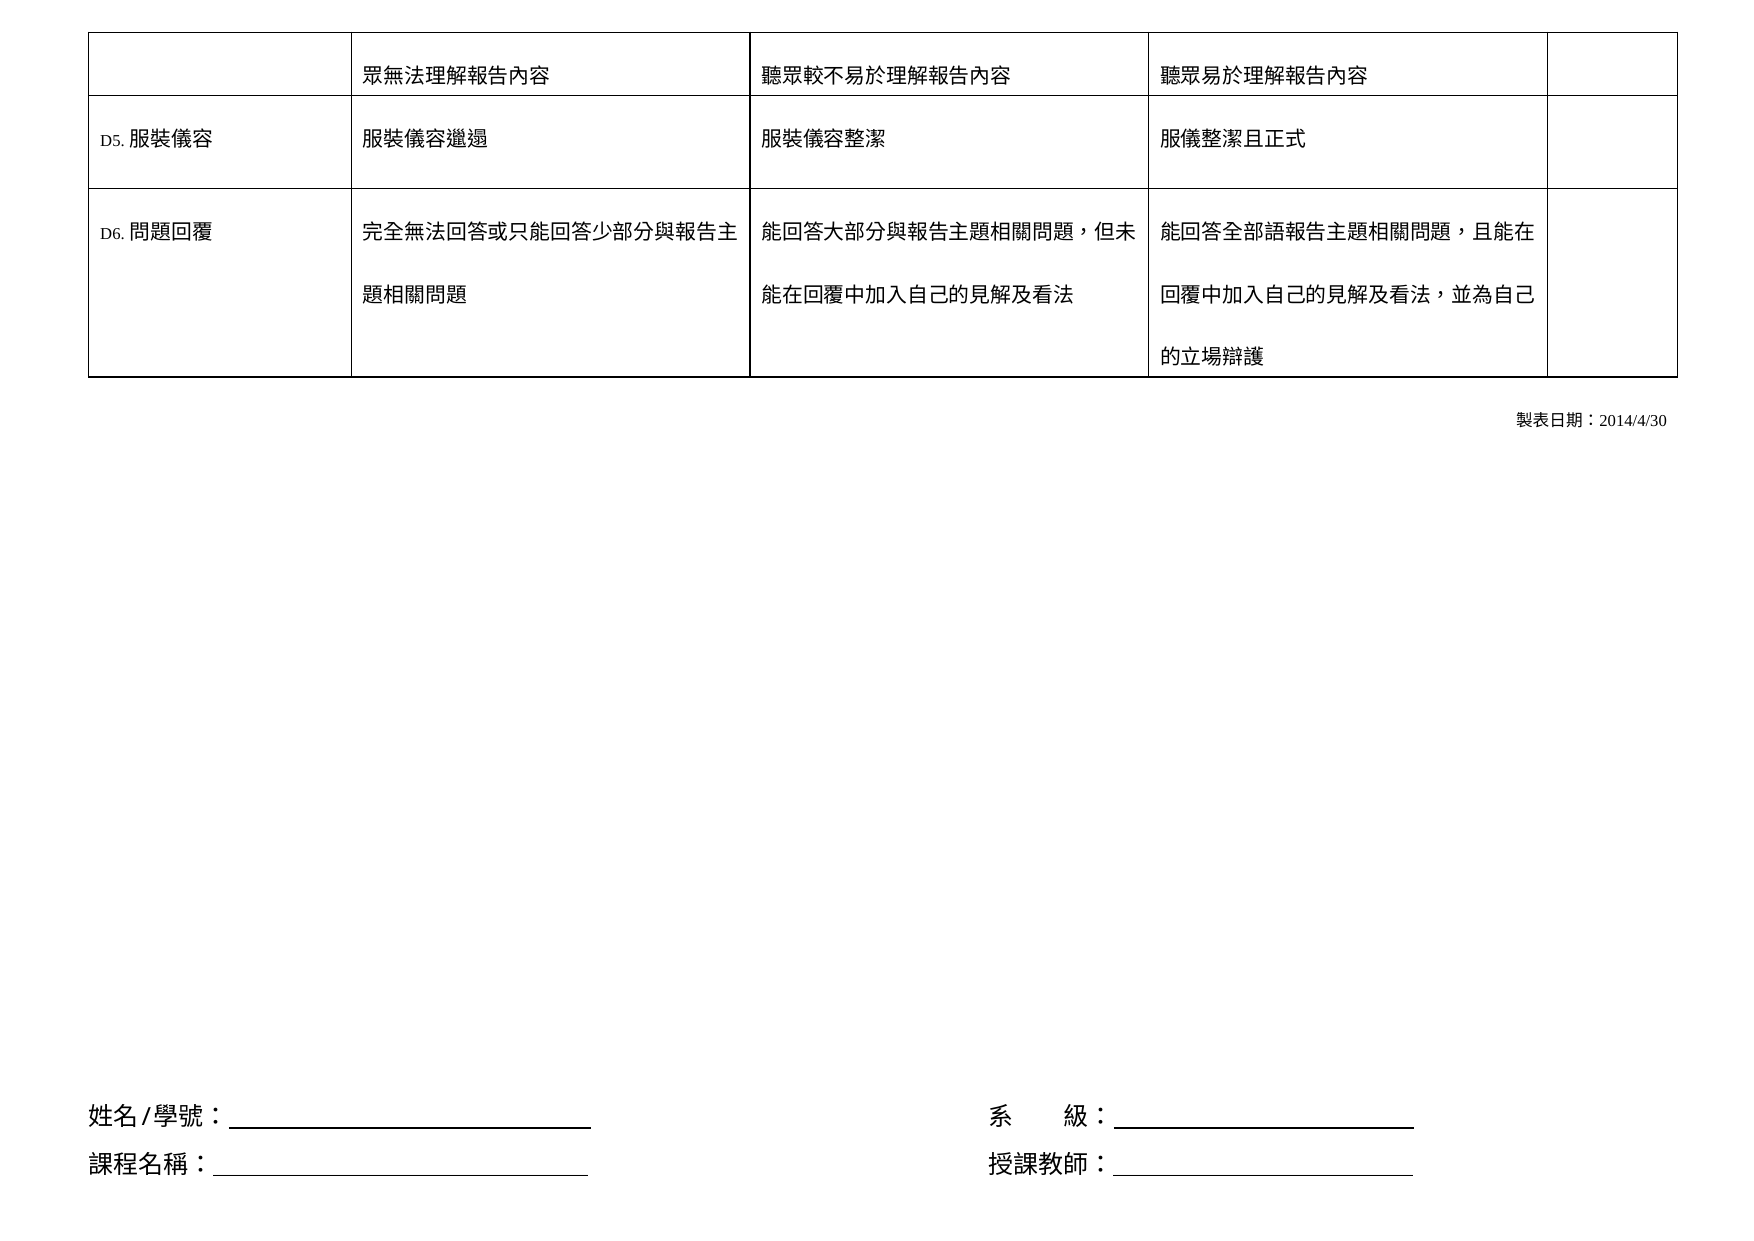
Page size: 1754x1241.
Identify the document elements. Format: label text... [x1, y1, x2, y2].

table_cell [89, 378, 351, 440]
table_cell 聽眾易於理解報告內容 [1149, 33, 1547, 95]
table_cell [1548, 96, 1677, 188]
table_cell [1548, 33, 1677, 95]
table_cell 服裝儀容邋遢 [352, 96, 749, 188]
table_cell 問題回覆 [89, 189, 351, 376]
table_cell 服儀整潔且正式 [1149, 96, 1547, 188]
table_cell [89, 33, 351, 95]
table_cell 服裝儀容整潔 [751, 96, 1148, 188]
table_cell 完全無法回答或只能回答少部分與報告主題相關問題 [352, 189, 749, 376]
table_cell 眾無法理解報告內容 [352, 33, 749, 95]
table_cell 製表日期：2014/4/30 [1149, 378, 1678, 440]
table_cell 能回答全部語報告主題相關問題，且能在回覆中加入自己的見解及看法，並為自己的立場辯護 [1149, 189, 1547, 376]
table_cell [351, 378, 750, 440]
table_cell 聽眾較不易於理解報告內容 [751, 33, 1148, 95]
table_cell [1548, 189, 1677, 376]
table_cell 能回答大部分與報告主題相關問題，但未能在回覆中加入自己的見解及看法 [751, 189, 1148, 376]
table_cell [750, 378, 1148, 440]
table_cell 服裝儀容 [89, 96, 351, 188]
